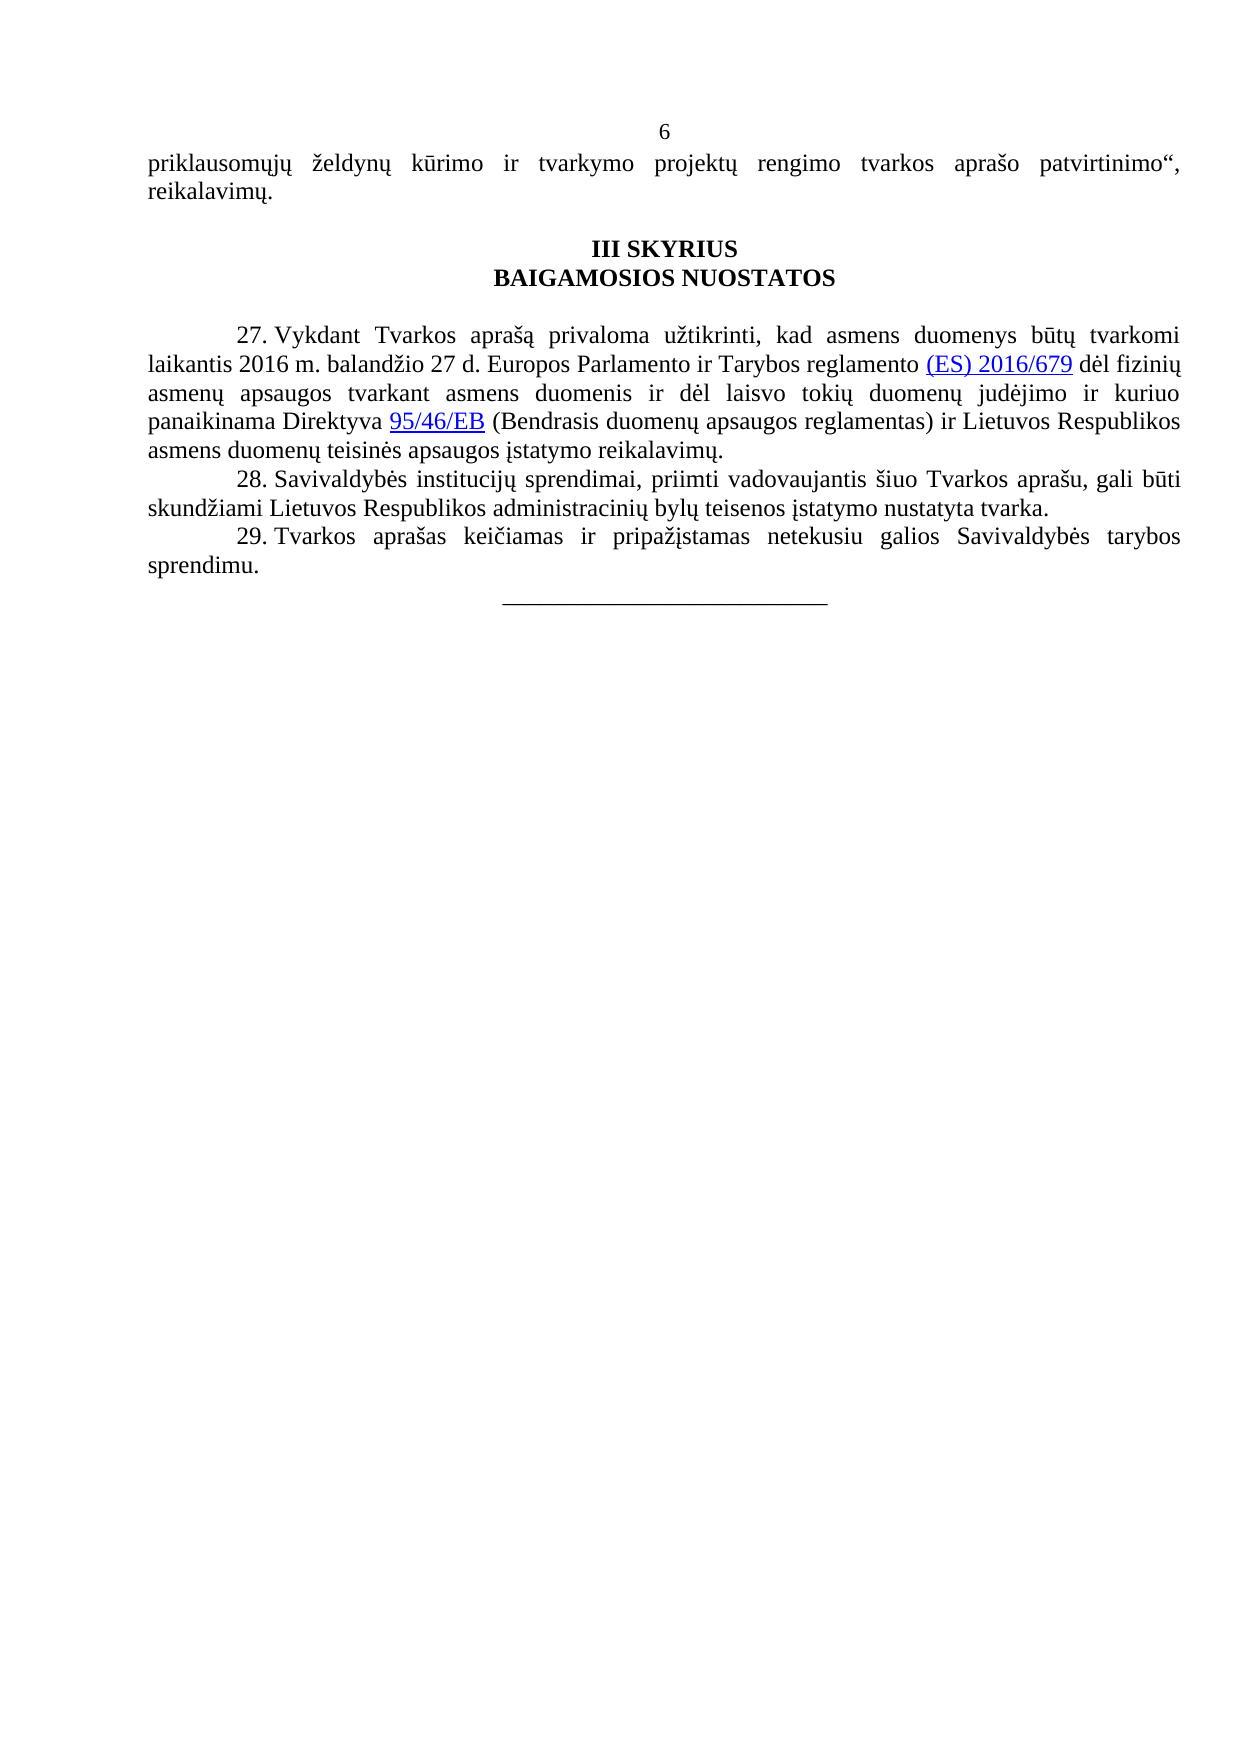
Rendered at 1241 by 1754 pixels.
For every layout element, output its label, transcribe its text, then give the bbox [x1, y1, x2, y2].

text priklausomųjų želdynų kūrimo ir tvarkymo projektų rengimo tvarkos aprašo patvirtinimo“, reikalavimų. [148, 148, 1181, 205]
text 27. Vykdant Tvarkos aprašą privaloma užtikrinti, kad asmens duomenys būtų tvarkomi laikantis 2016 m. balandžio 27 d. Europos Parlamento ir Tarybos reglamento (ES) 2016/679 dėl fizinių asmenų apsaugos tvarkant asmens duomenis ir dėl laisvo tokių duomenų judėjimo ir kuriuo panaikinama Direktyva 95/46/EB (Bendrasis duomenų apsaugos reglamentas) ir Lietuvos Respublikos asmens duomenų teisinės apsaugos įstatymo reikalavimų. [148, 320, 1181, 464]
text III SKYRIUS [148, 234, 1181, 263]
text 28. Savivaldybės institucijų sprendimai, priimti vadovaujantis šiuo Tvarkos aprašu, gali būti skundžiami Lietuvos Respublikos administracinių bylų teisenos įstatymo nustatyta tvarka. [148, 464, 1181, 521]
text __________________________ [148, 579, 1181, 608]
text 29. Tvarkos aprašas keičiamas ir pripažįstamas netekusiu galios Savivaldybės tarybos sprendimu. [148, 521, 1181, 579]
text BAIGAMOSIOS NUOSTATOS [148, 263, 1181, 291]
